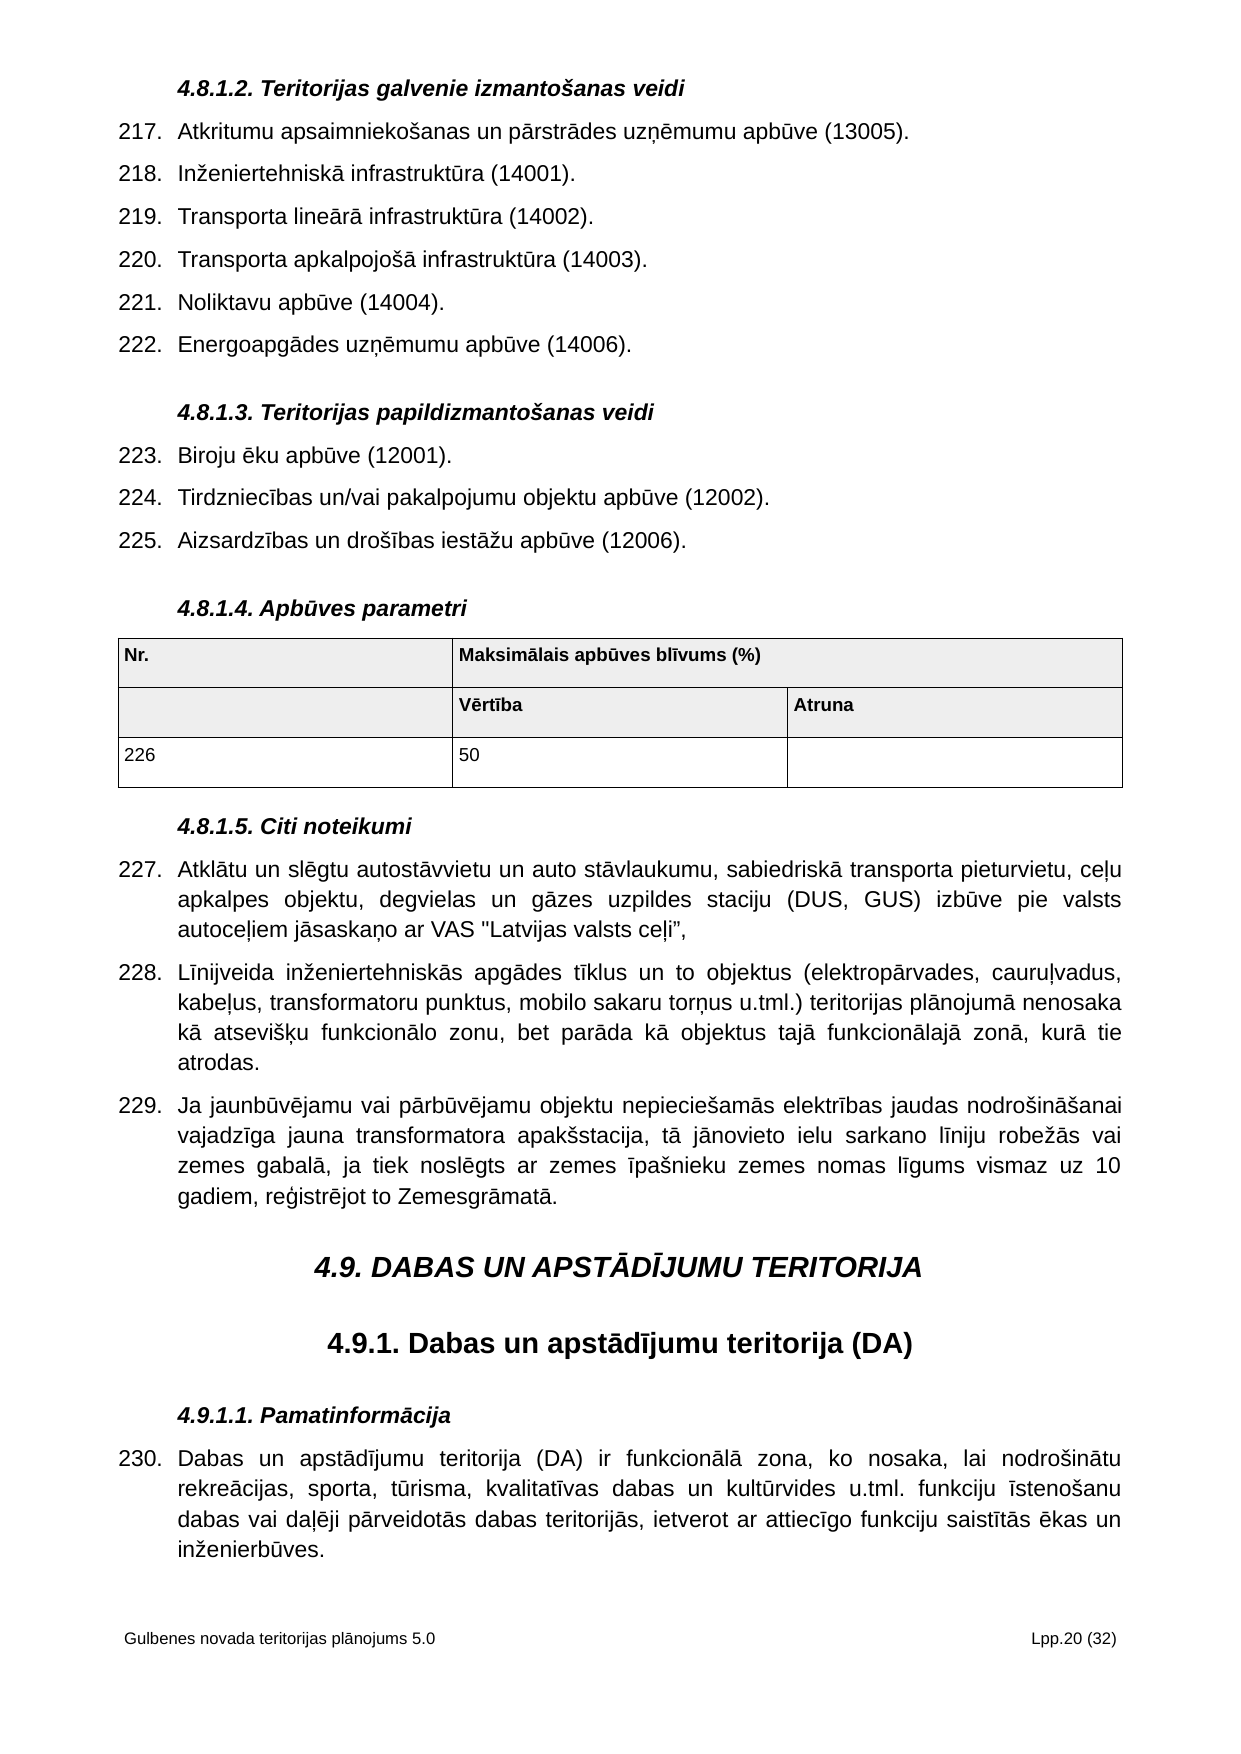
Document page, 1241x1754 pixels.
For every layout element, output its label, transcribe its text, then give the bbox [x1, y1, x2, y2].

table_cell Vērtība [453, 688, 787, 737]
table_cell [788, 738, 1122, 787]
text 220. Transporta apkalpojošā infrastruktūra (14003). [118, 246, 1122, 272]
text 219. Transporta lineārā infrastruk­tūra (14002). [118, 203, 1122, 229]
text 230. Dabas un apstādījumu teritorija (DA) ir funkcionālā zona, ko nosaka, lai nodrošinātu rekreācijas, sporta, tūrisma, kvalitatīvas dabas un kultūrvides u.tml. funkciju īstenošanu dabas vai daļēji pārveidotās dabas teritorijās, ietverot ar attiecīgo funkciju saistītās ēkas un inženierbūves. [118, 1445, 1122, 1562]
subtitle 4.8.1.4. Apbūves parametri [177, 595, 1122, 621]
subtitle 4.9. Dabas un apstādījumu teritorija [118, 1250, 1122, 1284]
table_cell [119, 688, 452, 737]
table_cell 226 [119, 738, 452, 787]
text 223. Biroju ēku apbūve (12001). [118, 442, 1122, 468]
text 227. Atklātu un slēgtu autostāvvietu un auto stāvlaukumu, sabiedriskā transporta pieturvietu, ceļu apkalpes objektu, degvielas un gāzes uzpildes staciju (DUS, GUS) izbūve pie valsts autoceļiem jāsaskaņo ar VAS "Latvijas valsts ceļi”, [118, 856, 1122, 942]
text 225. Aizsardzības un drošības iestāžu apbūve (12006). [118, 527, 1122, 553]
table_cell Atruna [788, 688, 1122, 737]
text 224. Tirdzniecības un/vai pakalpojumu objektu apbūve (12002). [118, 484, 1122, 511]
subtitle 4.9.1. Dabas un apstādījumu teritorija (DA) [118, 1326, 1122, 1360]
text 228. Līnijveida inženiertehniskās apgādes tīklus un to objektus (elektropārvades, cauruļvadus, kabeļus, transformatoru punktus, mobilo sakaru torņus u.tml.) teritorijas plānojumā nenosaka kā atsevišķu funkcionālo zonu, bet parāda kā objektus tajā funkcionālajā zonā, kurā tie atrodas. [118, 959, 1122, 1076]
table_header Nr. [119, 639, 452, 687]
table_header Maksimālais apbūves blīvums (%) [453, 639, 1122, 687]
text 218. Inženiertehniskā infrastruktūra (14001). [118, 160, 1122, 187]
subtitle 4.8.1.2. Teritorijas galvenie izmantošanas veidi [177, 75, 1122, 101]
table_cell 50 [453, 738, 787, 787]
text 221. Noliktavu apbūve (14004). [118, 288, 1122, 315]
text 217. Atkritumu apsaimniekošanas un pārstrādes uzņēmumu apbūve (13005). [118, 118, 1122, 144]
subtitle 4.8.1.3. Teritorijas papildizmantošanas veidi [177, 399, 1122, 425]
text 229. Ja jaunbūvējamu vai pārbūvējamu objektu nepieciešamās elektrības jaudas nodrošināšanai vajadzīga jauna transformatora apakšstacija, tā jānovieto ielu sarkano līniju robežās vai zemes gabalā, ja tiek noslēgts ar zemes īpašnieku zemes nomas līgums vismaz uz 10 gadiem, reģistrējot to Zemesgrāmatā. [118, 1092, 1122, 1209]
subtitle 4.9.1.1. Pamatinformācija [177, 1402, 1122, 1429]
text 222. Energoapgādes uzņēmumu apbūve (14006). [118, 331, 1122, 358]
subtitle 4.8.1.5. Citi noteikumi [177, 813, 1122, 839]
